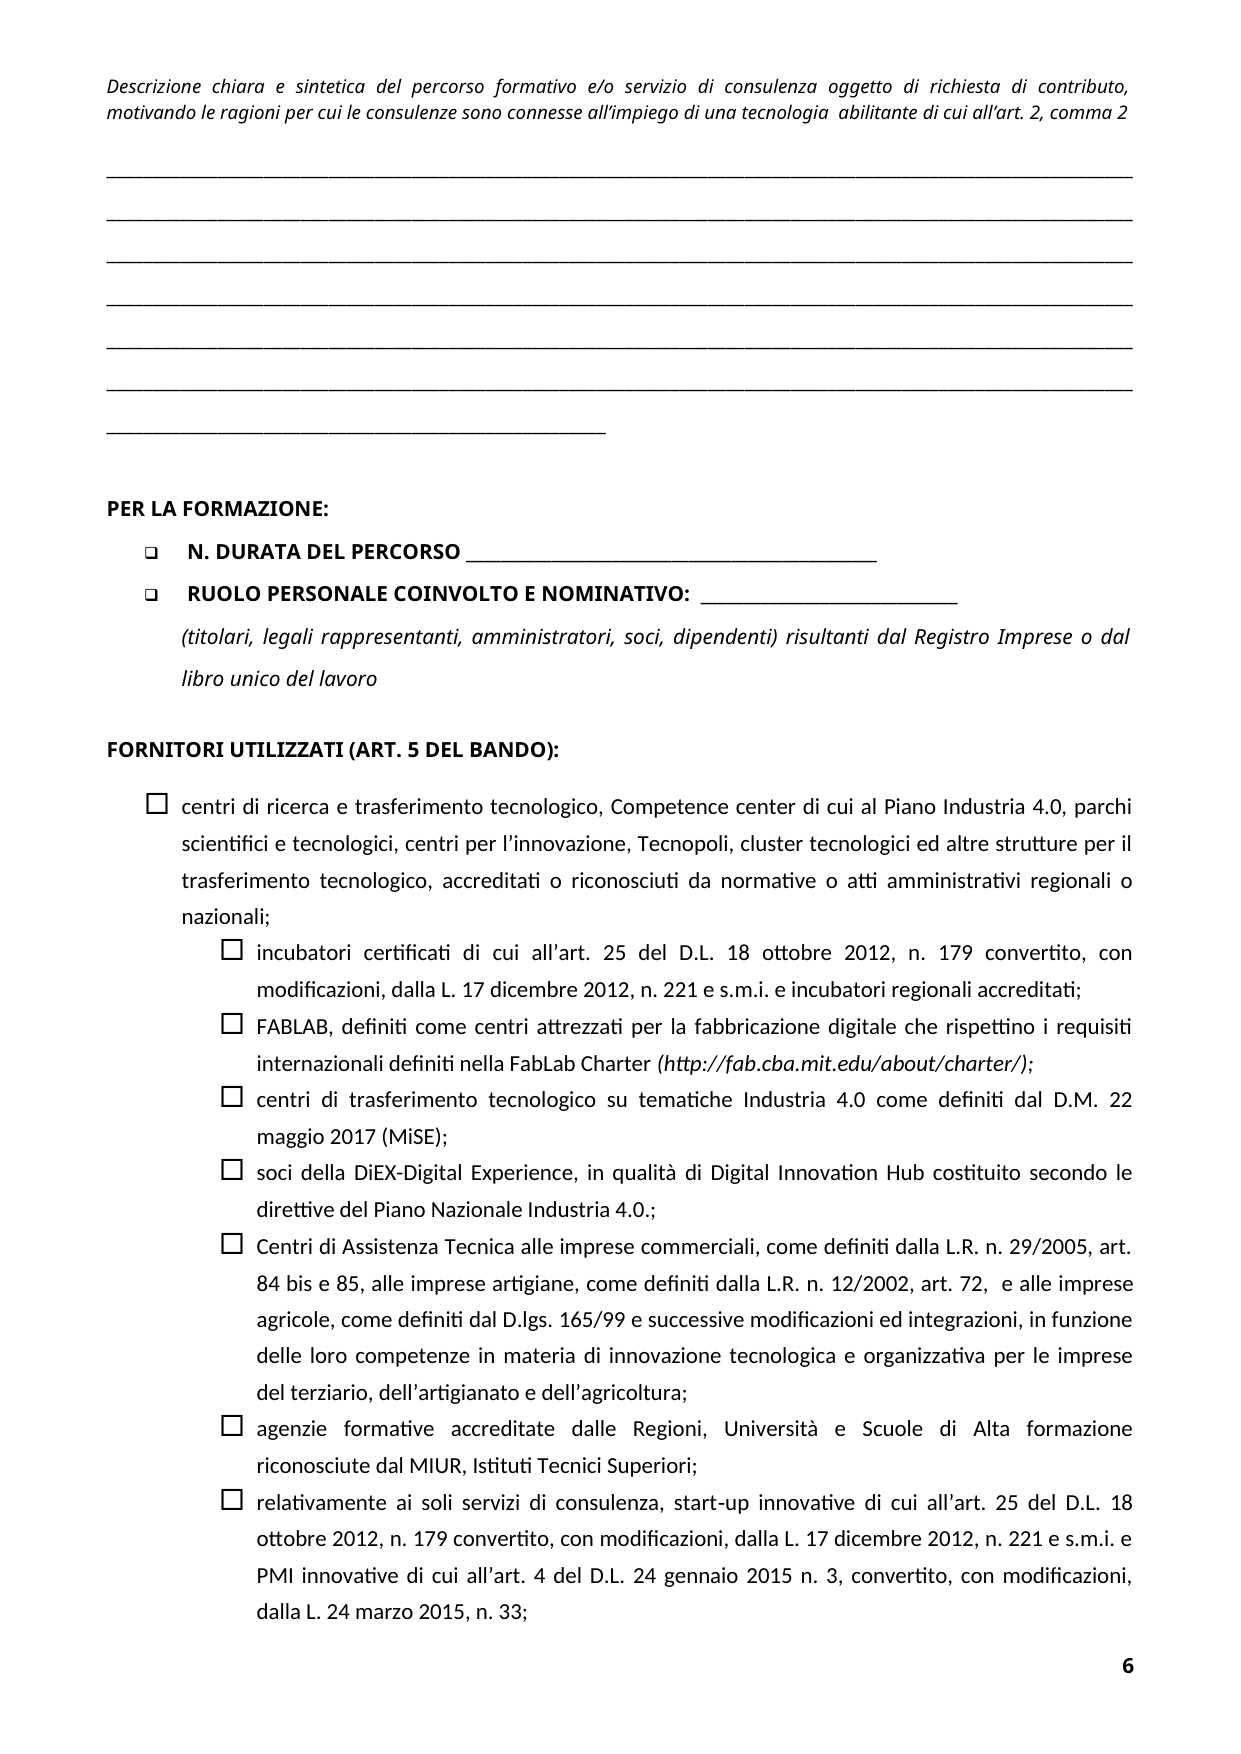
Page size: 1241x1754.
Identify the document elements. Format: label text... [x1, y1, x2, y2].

list agenzie formative accreditate dalle Regioni, Università e Scuole di Alta formazione riconosciute dal MIUR, Istituti Tecnici Superiori; [219, 1414, 1134, 1479]
list centri di ricerca e trasferimento tecnologico, Competence center di cui al Piano Industria 4.0, parchi scientifici e tecnologici, centri per l’innovazione, Tecnopoli, cluster tecnologici ed altre strutture per il trasferimento tecnologico, accreditati o riconosciuti da normative o atti amministrativi regionali o nazionali; [144, 792, 1134, 930]
list incubatori certificati di cui all’art. 25 del D.L. 18 ottobre 2012, n. 179 convertito, con modificazioni, dalla L. 17 dicembre 2012, n. 221 e s.m.i. e incubatori regionali accreditati; [219, 938, 1134, 1003]
list RUOLO PERSONALE COINVOLTO E NOMINATIVO: ______________________________ [144, 579, 1134, 608]
list FABLAB, definiti come centri attrezzati per la fabbricazione digitale che rispettino i requisiti internazionali definiti nella FabLab Charter (http://fab.cba.mit.edu/about/charter/); [219, 1012, 1134, 1077]
text ________________________________________________________________________________________________________________________________________________________________________________________________________________________________________________________________________________________________________________________________________________________________________________________________________________________________________________________________________________________________________________________________________________________________________________________________________________________________________________________________________________________________________________________________________________ [106, 153, 1134, 437]
text Descrizione chiara e sintetica del percorso formativo e/o servizio di consulenza oggetto di richiesta di contributo, motivando le ragioni per cui le consulenze sono connesse all’impiego di una tecnologia abilitante di cui all’art. 2, comma 2 [106, 74, 1134, 125]
list soci della DiEX-Digital Experience, in qualità di Digital Innovation Hub costituito secondo le direttive del Piano Nazionale Industria 4.0.; [219, 1158, 1134, 1223]
list relativamente ai soli servizi di consulenza, start‐up innovative di cui all’art. 25 del D.L. 18 ottobre 2012, n. 179 convertito, con modificazioni, dalla L. 17 dicembre 2012, n. 221 e s.m.i. e PMI innovative di cui all’art. 4 del D.L. 24 gennaio 2015 n. 3, convertito, con modificazioni, dalla L. 24 marzo 2015, n. 33; [219, 1488, 1134, 1625]
list centri di trasferimento tecnologico su tematiche Industria 4.0 come definiti dal D.M. 22 maggio 2017 (MiSE); [219, 1085, 1134, 1150]
list N. DURATA DEL PERCORSO ________________________________________________ [144, 537, 1134, 565]
text FORNITORI UTILIZZATI (ART. 5 DEL BANDO): [106, 736, 1134, 764]
text (titolari, legali rappresentanti, amministratori, soci, dipendenti) risultanti dal Registro Imprese o dal libro unico del lavoro [181, 622, 1134, 693]
list Centri di Assistenza Tecnica alle imprese commerciali, come definiti dalla L.R. n. 29/2005, art. 84 bis e 85, alle imprese artigiane, come definiti dalla L.R. n. 12/2002, art. 72, e alle imprese agricole, come definiti dal D.lgs. 165/99 e successive modificazioni ed integrazioni, in funzione delle loro competenze in materia di innovazione tecnologica e organizzativa per le imprese del terziario, dell’artigianato e dell’agricoltura; [219, 1232, 1134, 1406]
text PER LA FORMAZIONE: [106, 494, 1134, 523]
